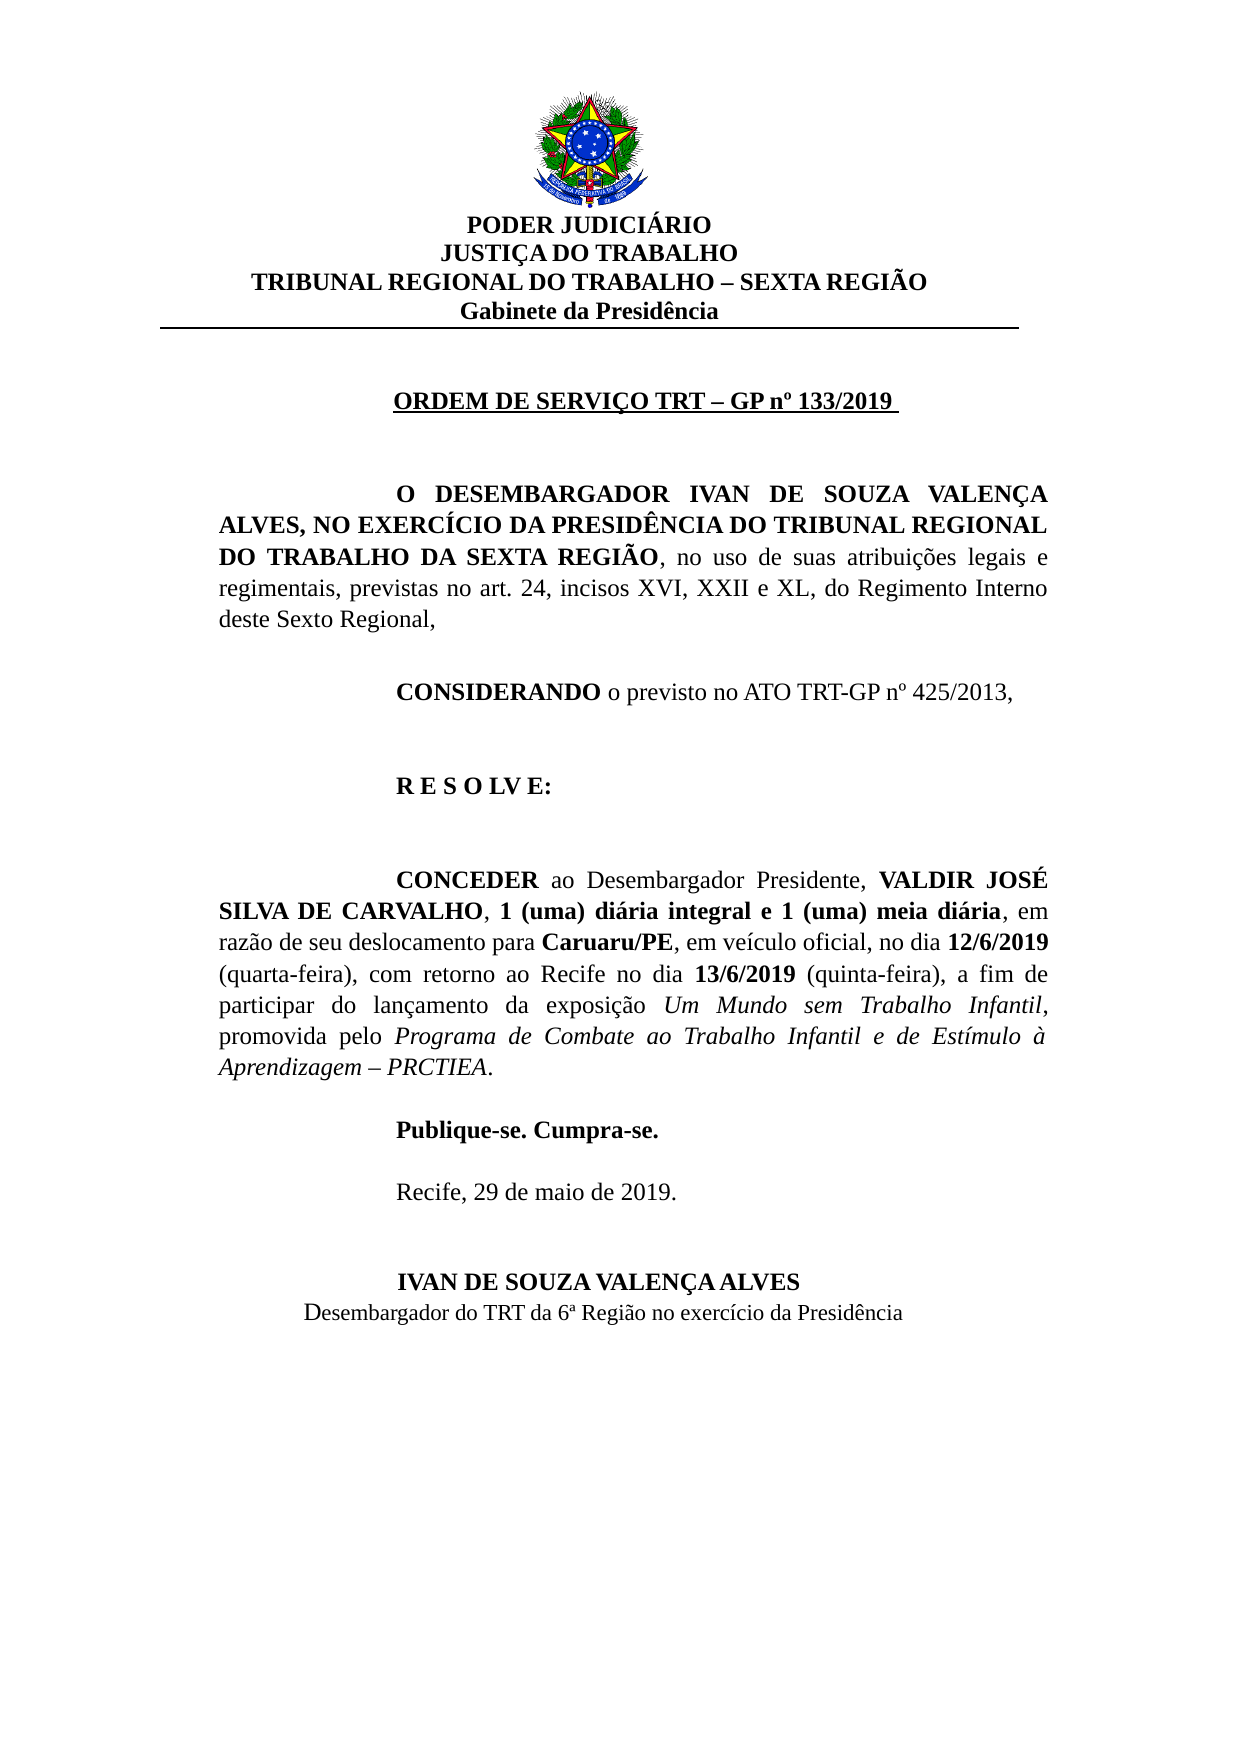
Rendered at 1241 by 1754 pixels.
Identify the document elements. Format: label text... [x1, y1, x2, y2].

text IVAN DE SOUZA VALENÇA ALVES [218, 1267, 960, 1296]
subtitle ORDEM DE SERVIÇO TRT – GP nº 133/2019 [263, 386, 960, 415]
text CONCEDER ao Desembargador Presidente, VALDIR JOSÉ SILVA DE CARVALHO, 1 (uma) diária integral e 1 (uma) meia diária, em razão de seu deslocamento para Caruaru/PE, em veículo oficial, no dia 12/6/2019 (quarta-feira), com retorno ao Recife no dia 13/6/2019 (quinta-feira), a fim de participar do lançamento da exposição Um Mundo sem Trabalho Infantil, promovida pelo Programa de Combate ao Trabalho Infantil e de Estímulo à Aprendizagem – PRCTIEA. [218, 863, 1048, 1082]
text Desembargador do TRT da 6ª Região no exercício da Presidência [159, 1296, 960, 1327]
text Publique-se. Cumpra-se. [218, 1113, 960, 1144]
picture [527, 88, 651, 210]
text Recife, 29 de maio de 2019. [218, 1176, 960, 1207]
text R E S O LV E: [218, 769, 960, 801]
text CONSIDERANDO o previsto no ATO TRT-GP nº 425/2013, [218, 676, 1045, 707]
text O DESEMBARGADOR IVAN DE SOUZA VALENÇA ALVES, NO EXERCÍCIO DA PRESIDÊNCIA DO TRIBUNAL REGIONAL DO TRABALHO DA SEXTA REGIÃO, no uso de suas atribuições legais e regimentais, previstas no art. 24, incisos XVI, XXII e XL, do Regimento Interno deste Sexto Regional, [218, 478, 1048, 634]
